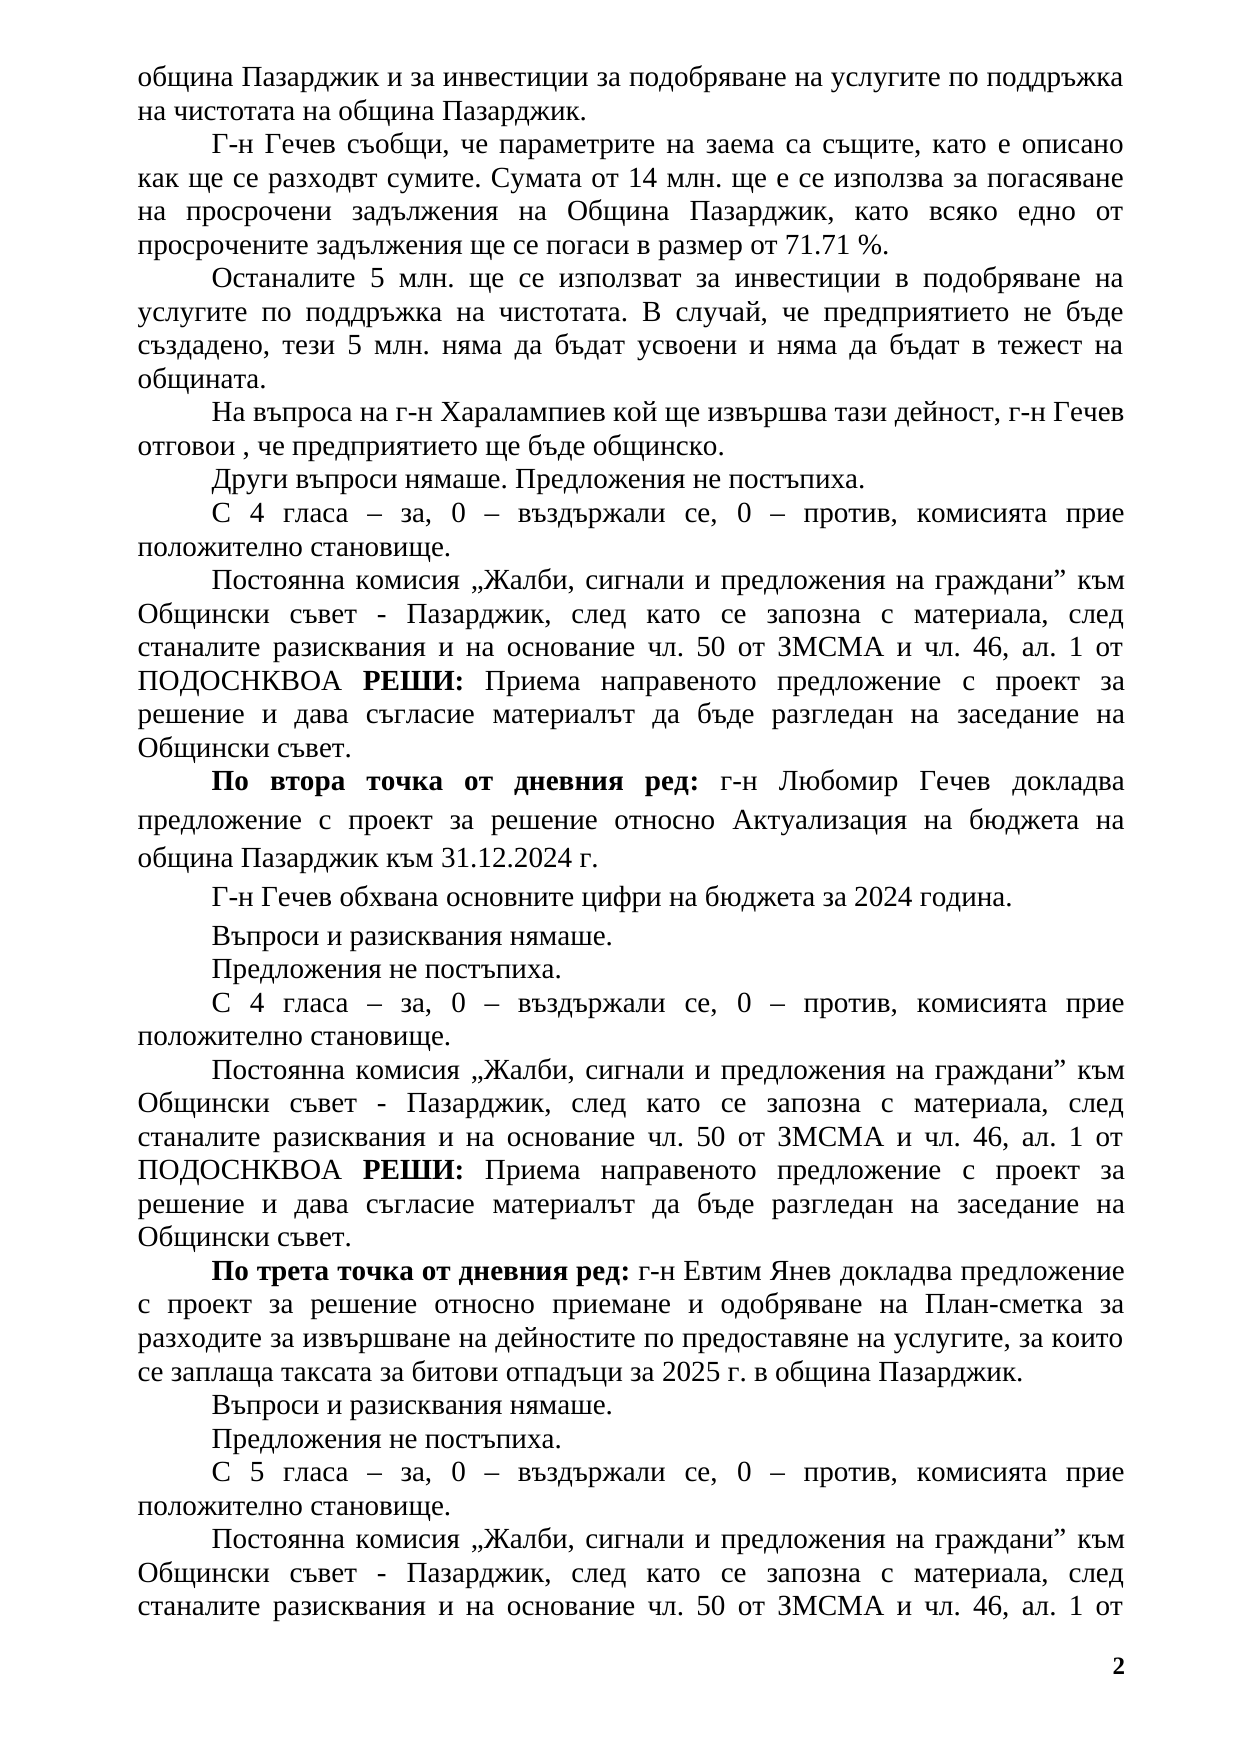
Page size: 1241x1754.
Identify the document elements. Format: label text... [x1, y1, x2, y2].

text По втора точка от дневния ред: г-н Любомир Гечев докладва предложение с проект за решение относно Актуализация на бюджета на община Пазарджик към 31.12.2024 г. [137, 763, 1125, 874]
text Въпроси и разисквания нямаше. [137, 918, 1125, 951]
text С 4 гласа – за, 0 – въздържали се, 0 – против, комисията прие положително становище. [137, 985, 1125, 1052]
text С 5 гласа – за, 0 – въздържали се, 0 – против, комисията прие положително становище. [137, 1454, 1125, 1521]
text Предложения не постъпиха. [137, 951, 1125, 985]
text Постоянна комисия „Жалби, сигнали и предложения на граждани” към Общински съвет - Пазарджик, след като се запозна с материала, след станалите разисквания и на основание чл. 50 от ЗМСМА и чл. 46, ал. 1 от [137, 1521, 1125, 1622]
text Г-н Гечев съобщи, че параметрите на заема са същите, като е описано как ще се разходвт сумите. Сумата от 14 млн. ще е се използва за погасяване на просрочени задължения на Община Пазарджик, като всяко едно от просрочените задължения ще се погаси в размер от 71.71 %. [137, 126, 1125, 260]
text Постоянна комисия „Жалби, сигнали и предложения на граждани” към Общински съвет - Пазарджик, след като се запозна с материала, след станалите разисквания и на основание чл. 50 от ЗМСМА и чл. 46, ал. 1 от ПОДОСНКВОА РЕШИ: Приема направеното предложение с проект за решение и дава съгласие материалът да бъде разгледан на заседание на Общински съвет. [137, 562, 1125, 763]
text Предложения не постъпиха. [137, 1421, 1125, 1454]
text Останалите 5 млн. ще се използват за инвестиции в подобряване на услугите по поддръжка на чистотата. В случай, че предприятието не бъде създадено, тези 5 млн. няма да бъдат усвоени и няма да бъдат в тежест на общината. [137, 260, 1125, 394]
text Въпроси и разисквания нямаше. [137, 1387, 1125, 1421]
text По трета точка от дневния ред: г-н Евтим Янев докладва предложение с проект за решение относно приемане и одобряване на План-сметка за разходите за извършване на дейностите по предоставяне на услугите, за които се заплаща таксата за битови отпадъци за 2025 г. в община Пазарджик. [137, 1253, 1125, 1387]
text Постоянна комисия „Жалби, сигнали и предложения на граждани” към Общински съвет - Пазарджик, след като се запозна с материала, след станалите разисквания и на основание чл. 50 от ЗМСМА и чл. 46, ал. 1 от ПОДОСНКВОА РЕШИ: Приема направеното предложение с проект за решение и дава съгласие материалът да бъде разгледан на заседание на Общински съвет. [137, 1052, 1125, 1253]
text С 4 гласа – за, 0 – въздържали се, 0 – против, комисията прие положително становище. [137, 495, 1125, 562]
text Г-н Гечев обхвана основните цифри на бюджета за 2024 година. [137, 879, 1125, 913]
text Други въпроси нямаше. Предложения не постъпиха. [137, 462, 1125, 495]
text На въпроса на г-н Харалампиев кой ще извършва тази дейност, г-н Гечев отговои , че предприятието ще бъде общинско. [137, 394, 1125, 462]
text община Пазарджик и за инвестиции за подобряване на услугите по поддръжка на чистотата на община Пазарджик. [137, 59, 1125, 126]
